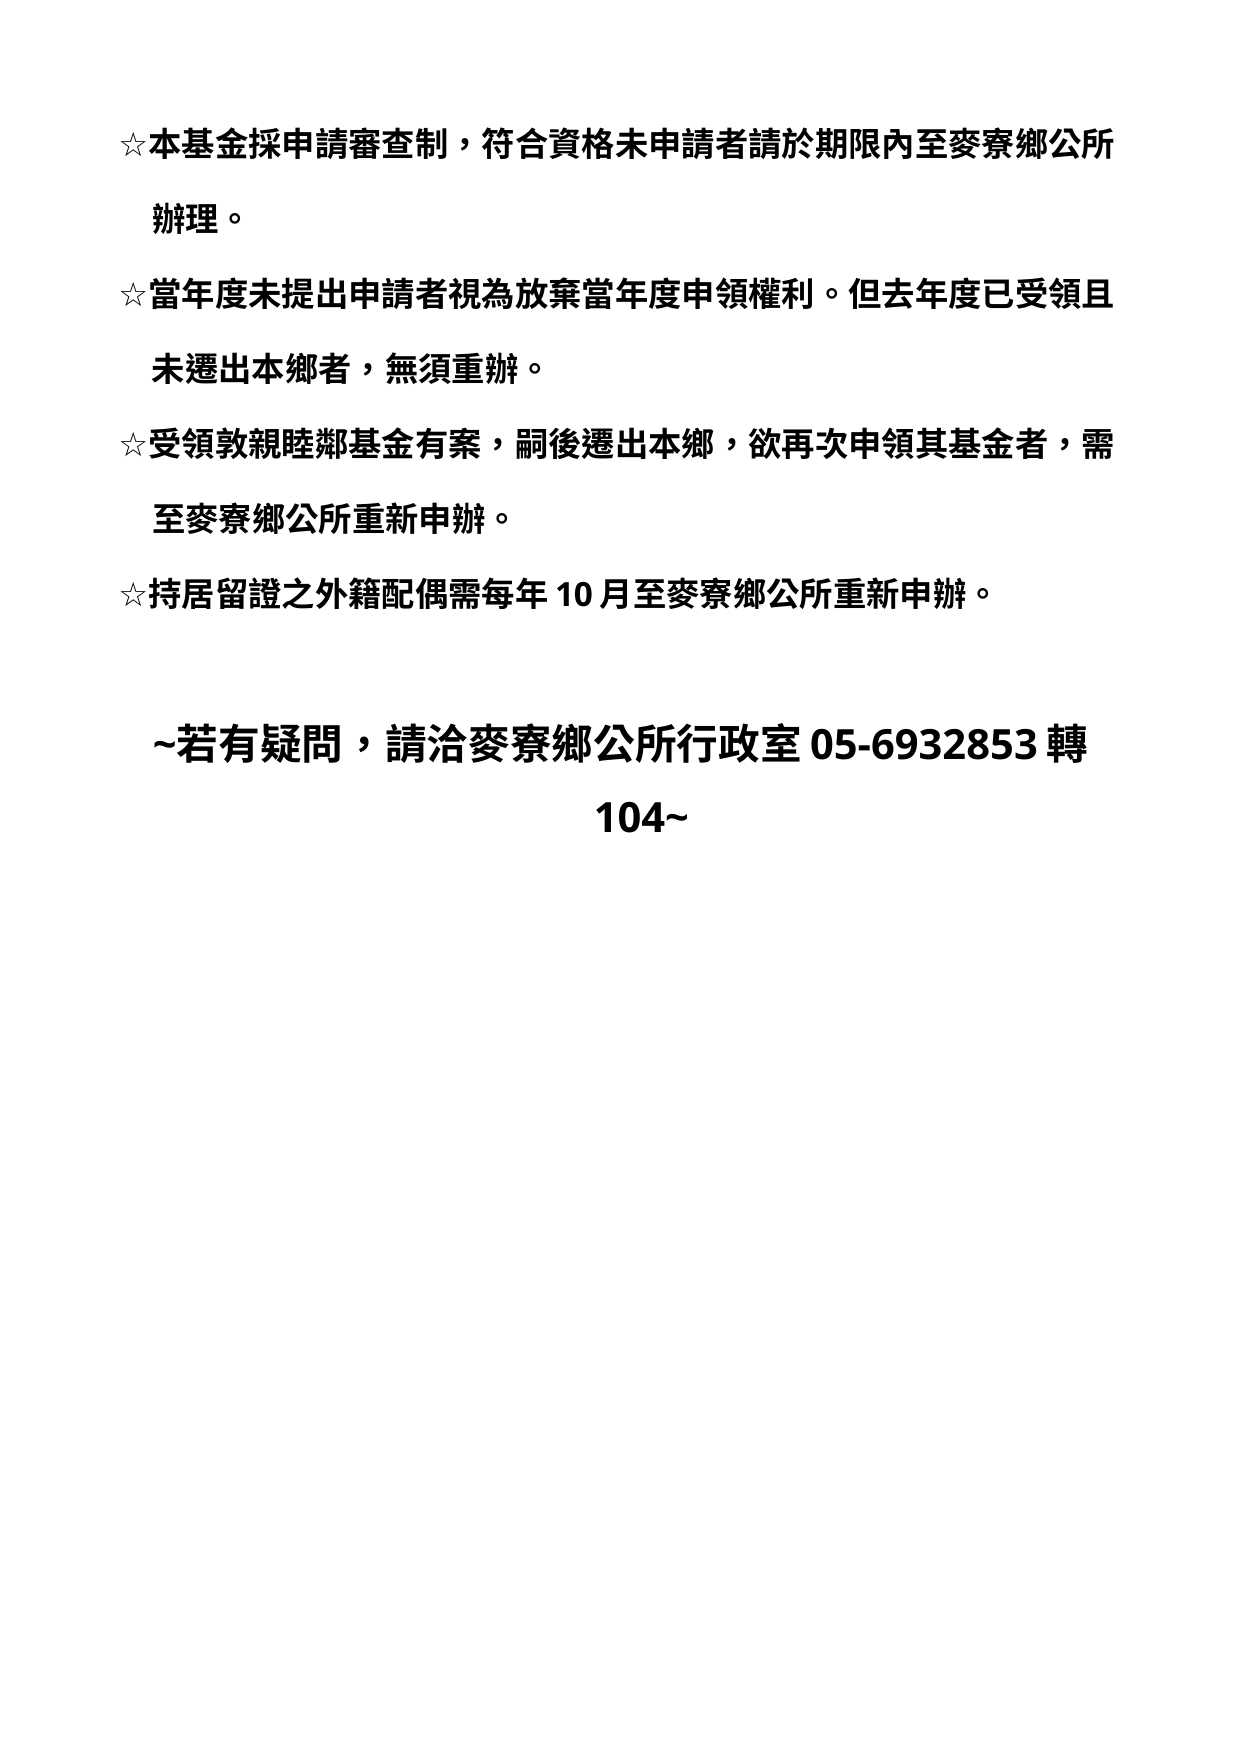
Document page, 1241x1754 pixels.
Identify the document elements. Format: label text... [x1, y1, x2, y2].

text ☆受領敦親睦鄰基金有案，嗣後遷出本鄉，欲再次申領其基金者，需至麥寮鄉公所重新申辦。 [118, 404, 1122, 554]
text 未遷出本鄉者，無須重辦。 [118, 329, 1122, 404]
text ☆持居留證之外籍配偶需每年10月至麥寮鄉公所重新申辦。 [118, 554, 1122, 629]
text ☆當年度未提出申請者視為放棄當年度申領權利。但去年度已受領且 [118, 254, 1122, 329]
text ~若有疑問，請洽麥寮鄉公所行政室05-6932853轉104~ [118, 704, 1122, 854]
text ☆本基金採申請審查制，符合資格未申請者請於期限內至麥寮鄉公所辦理。 [118, 104, 1122, 254]
